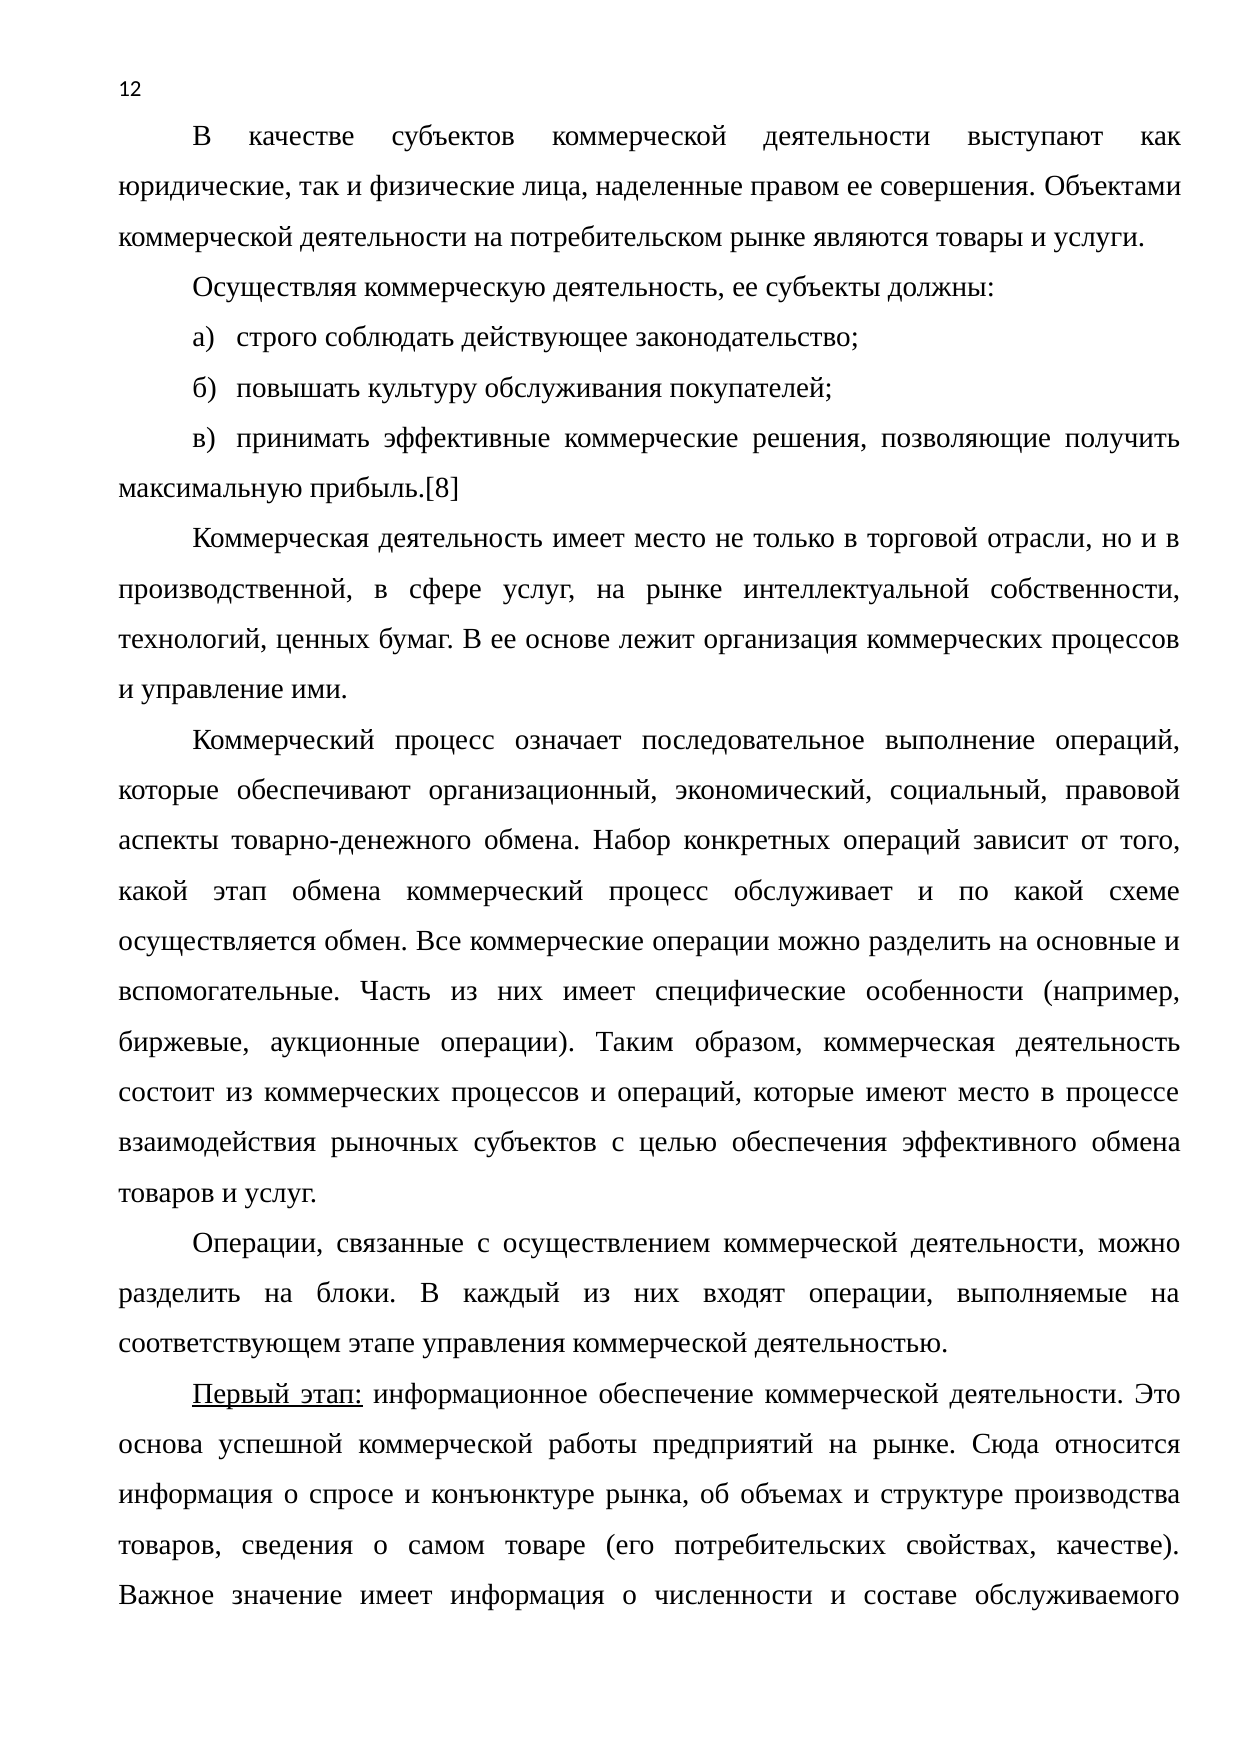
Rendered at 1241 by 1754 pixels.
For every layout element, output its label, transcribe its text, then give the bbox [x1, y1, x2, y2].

text Коммерческий процесс означает последовательное выполнение операций, которые обеспечивают организационный, экономический, социальный, правовой аспекты товарно-денежного обмена. Набор конкретных операций зависит от того, какой этап обмена коммерческий процесс обслуживает и по какой схеме осуществляется обмен. Все коммерческие операции можно разделить на основные и вспомогательные. Часть из них имеет специфические особенности (например, биржевые, аукционные операции). Таким образом, коммерческая деятельность состоит из коммерческих процессов и операций, которые имеют место в процессе взаимодействия рыночных субъектов с целью обеспечения эффективного обмена товаров и услуг. [118, 722, 1181, 1208]
text Коммерческая деятельность имеет место не только в торговой отрасли, но и в производственной, в сфере услуг, на рынке интеллектуальной собственности, технологий, ценных бумаг. В ее основе лежит организация коммерческих процессов и управление ими. [118, 521, 1181, 705]
list строго соблюдать действующее законодательство; [118, 319, 1181, 353]
text Первый этап: информационное обеспечение коммерческой деятельности. Это основа успешной коммерческой работы предприятий на рынке. Сюда относится информация о спросе и конъюнктуре рынка, об объемах и структуре производства товаров, сведения о самом товаре (его потребительских свойствах, качестве). Важное значение имеет информация о численности и составе обслуживаемого [118, 1376, 1181, 1611]
list повышать культуру обслуживания покупателей; [118, 370, 1181, 403]
text Осуществляя коммерческую деятельность, ее субъекты должны: [118, 269, 1181, 303]
list принимать эффективные коммерческие решения, позволяющие получить максимальную прибыль.[8] [118, 420, 1181, 504]
text В качестве субъектов коммерческой деятельности выступают как юридические, так и физические лица, наделенные правом ее совершения. Объектами коммерческой деятельности на потребительском рынке являются товары и услуги. [118, 118, 1181, 252]
text Операции, связанные с осуществлением коммерческой деятельности, можно разделить на блоки. В каждый из них входят операции, выполняемые на соответствующем этапе управления коммерческой деятельностью. [118, 1225, 1181, 1359]
